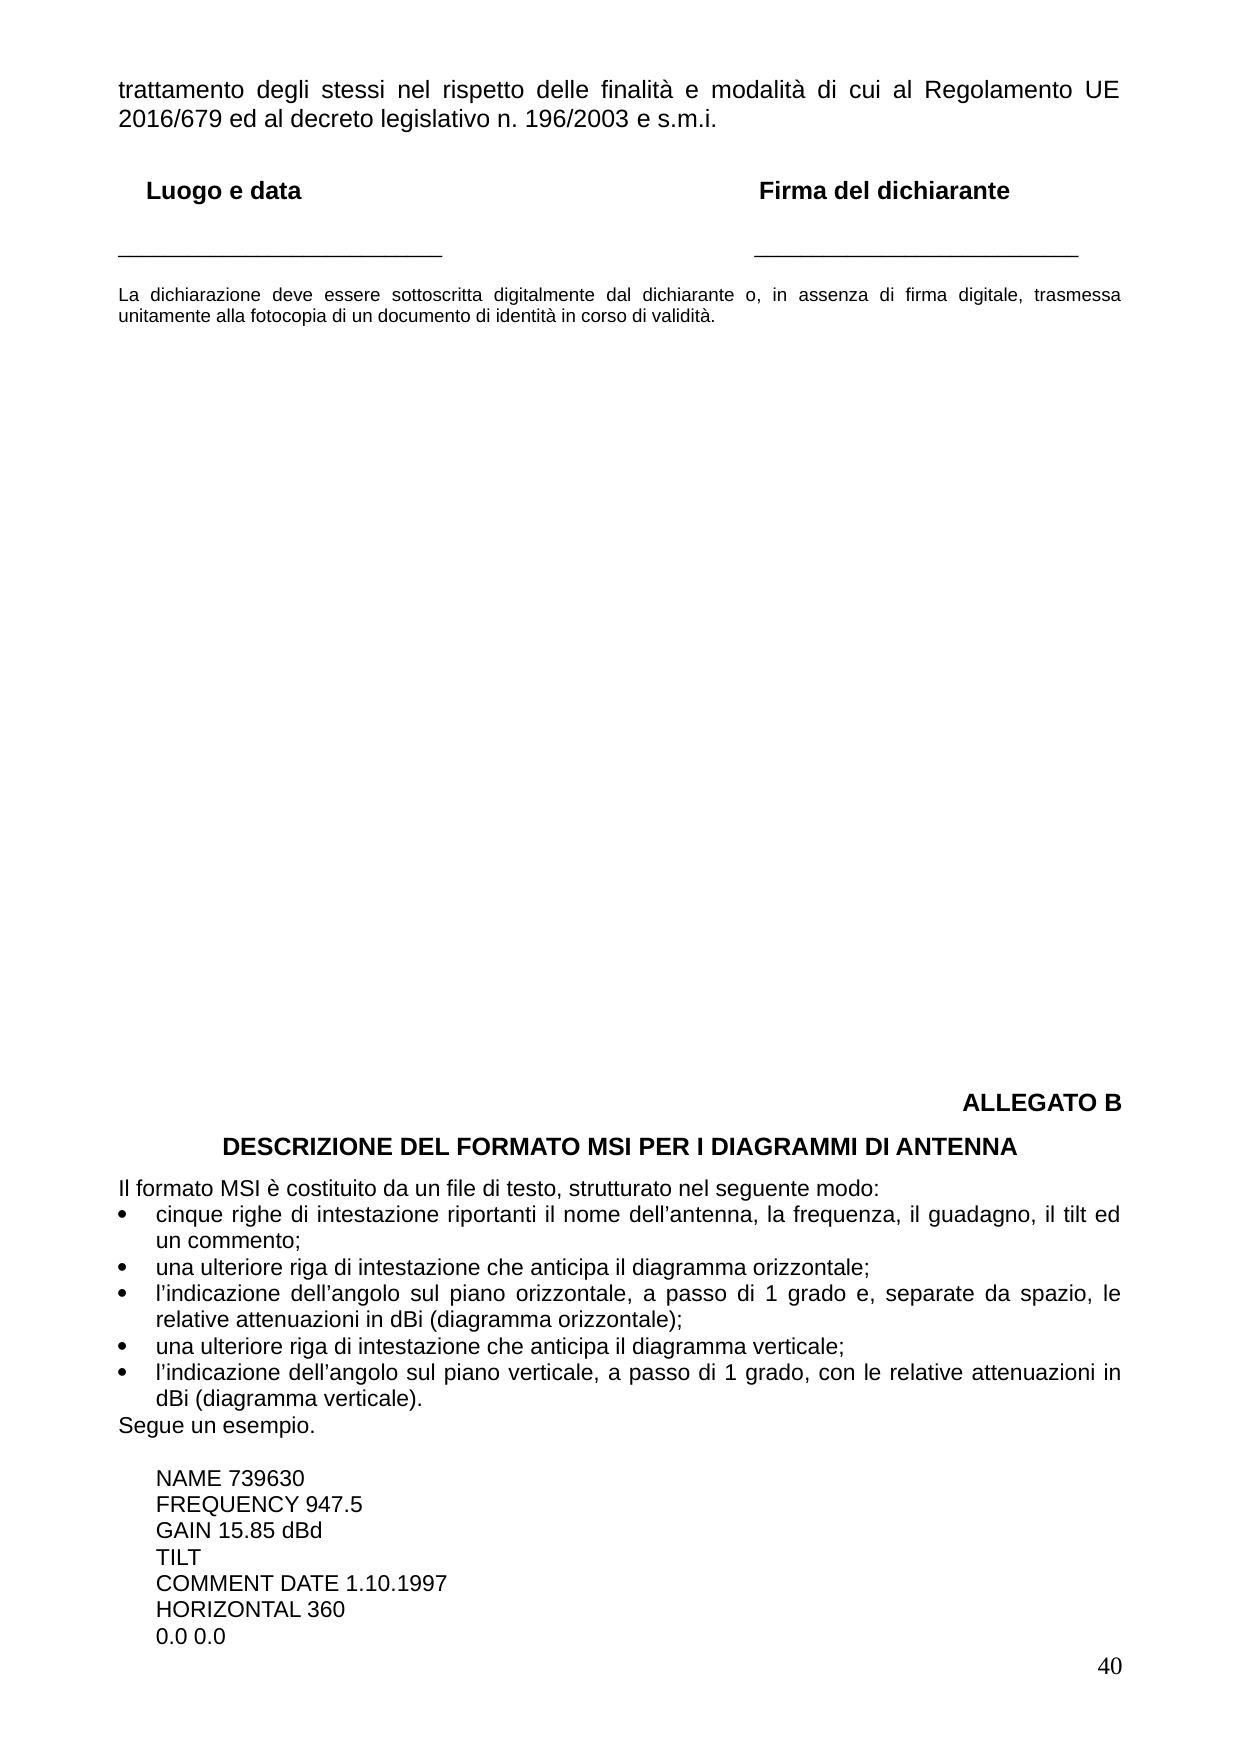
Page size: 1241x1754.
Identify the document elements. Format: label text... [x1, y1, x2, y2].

list cinque righe di intestazione riportanti il nome dell’antenna, la frequenza, il guadagno, il tilt ed un commento; [118, 1201, 1122, 1254]
text ____________________________ ____________________________ [118, 234, 1122, 258]
list l’indicazione dell’angolo sul piano verticale, a passo di 1 grado, con le relative attenuazioni in dBi (diagramma verticale). [118, 1359, 1122, 1412]
text Segue un esempio. [118, 1412, 1122, 1438]
text TILT [156, 1543, 1122, 1570]
list una ulteriore riga di intestazione che anticipa il diagramma orizzontale; [118, 1254, 1122, 1280]
text COMMENT DATE 1.10.1997 [156, 1570, 1122, 1596]
text Il formato MSI è costituito da un file di testo, strutturato nel seguente modo: [118, 1174, 1122, 1201]
text ALLEGATO B [118, 1088, 1122, 1117]
text HORIZONTAL 360 [156, 1596, 1122, 1623]
text trattamento degli stessi nel rispetto delle finalità e modalità di cui al Regolamento UE 2016/679 ed al decreto legislativo n. 196/2003 e s.m.i. [118, 75, 1122, 132]
text DESCRIZIONE DEL FORMATO MSI PER I DIAGRAMMI DI ANTENNA [118, 1131, 1122, 1160]
list l’indicazione dell’angolo sul piano orizzontale, a passo di 1 grado e, separate da spazio, le relative attenuazioni in dBi (diagramma orizzontale); [118, 1280, 1122, 1333]
text GAIN 15.85 dBd [156, 1517, 1122, 1543]
text Luogo e data Firma del dichiarante [118, 176, 1122, 204]
text La dichiarazione deve essere sottoscritta digitalmente dal dichiarante o, in assenza di firma digitale, trasmessa unitamente alla fotocopia di un documento di identità in corso di validità. [118, 283, 1122, 326]
text NAME 739630 [156, 1464, 1122, 1491]
list una ulteriore riga di intestazione che anticipa il diagramma verticale; [118, 1333, 1122, 1359]
text FREQUENCY 947.5 [156, 1491, 1122, 1517]
text 0.0 0.0 [156, 1623, 1122, 1649]
